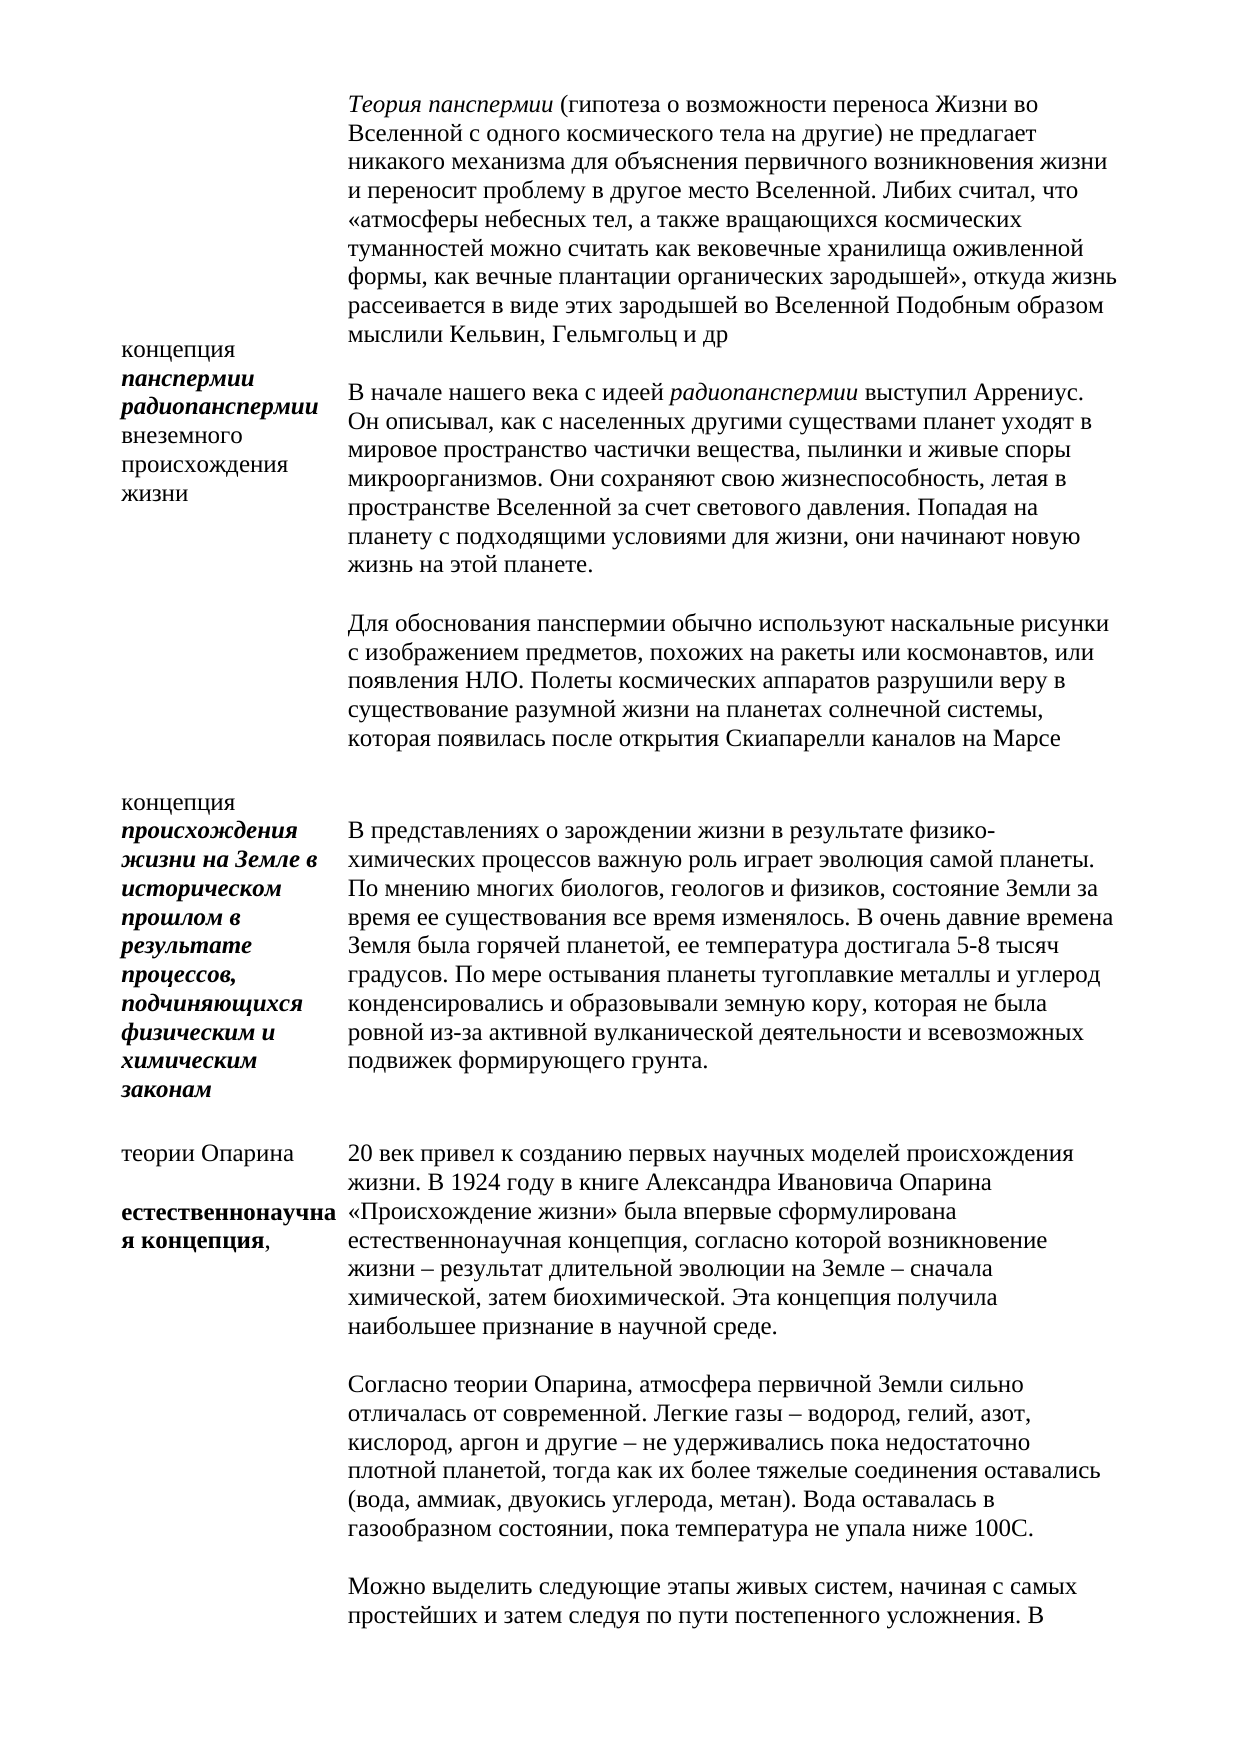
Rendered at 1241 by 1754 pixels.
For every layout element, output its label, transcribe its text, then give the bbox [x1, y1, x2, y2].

table_cell концепция панспермии радиопанспермии внеземного происхождения жизни [118, 86, 345, 784]
table_cell 20 век привел к созданию первых научных моделей происхождения жизни. В 1924 году в книге Александра Ивановича Опарина «Происхождение жизни» была впервые сформулирована естественнонаучная концепция, согласно которой возникновение жизни – результат длительной эволюции на Земле – сначала химической, затем биохимической. Эта концепция получила наибольшее признание в научной среде. Согласно теории Опарина, атмосфера первичной Земли сильно отличалась от современной. Легкие газы – водород, гелий, азот, кислород, аргон и другие – не удерживались пока недостаточно плотной планетой, тогда как их более тяжелые соединения оставались (вода, аммиак, двуокись углерода, метан). Вода оставалась в газообразном состоянии, пока температура не упала ниже 100С. Можно выделить следующие этапы живых систем, начиная с самых простейших и затем следуя по пути постепенного усложнения. В [345, 1136, 1122, 1632]
table_cell В представлениях о зарождении жизни в результате физико-химических процессов важную роль играет эволюция самой планеты. По мнению многих биологов, геологов и физиков, состояние Земли за время ее существования все время изменялось. В очень давние времена Земля была горячей планетой, ее температура достигала 5-8 тысяч градусов. По мере остывания планеты тугоплавкие металлы и углерод конденсировались и образовывали земную кору, которая не была ровной из-за активной вулканической деятельности и всевозможных подвижек формирующего грунта. [345, 784, 1122, 1136]
table_cell теории Опарина естественнонаучная концепция, [118, 1136, 345, 1632]
table_cell Теория панспермии (гипотеза о возможности переноса Жизни во Вселенной с одного космического тела на другие) не предлагает никакого механизма для объяснения первичного возникновения жизни и переносит проблему в другое место Вселенной. Либих считал, что «атмосферы небесных тел, а также вращающихся космических туманностей можно считать как вековечные хранилища оживленной формы, как вечные плантации органических зародышей», откуда жизнь рассеивается в виде этих зародышей во Вселенной Подобным образом мыслили Кельвин, Гельмгольц и др В начале нашего века с идеей радиопанспермии выступил Аррениус. Он описывал, как с населенных другими существами планет уходят в мировое пространство частички вещества, пылинки и живые споры микроорганизмов. Они сохраняют свою жизнеспособность, летая в пространстве Вселенной за счет светового давления. Попадая на планету с подходящими условиями для жизни, они начинают новую жизнь на этой планете. Для обоснования панспермии обычно используют наскальные рисунки с изображением предметов, похожих на ракеты или космонавтов, или появления НЛО. Полеты космических аппаратов разрушили веру в существование разумной жизни на планетах солнечной системы, которая появилась после открытия Скиапарелли каналов на Марсе [345, 86, 1122, 784]
table_cell концепция происхождения жизни на Земле в историческом прошлом в результате процессов, подчиняющихся физическим и химическим законам [118, 784, 345, 1136]
